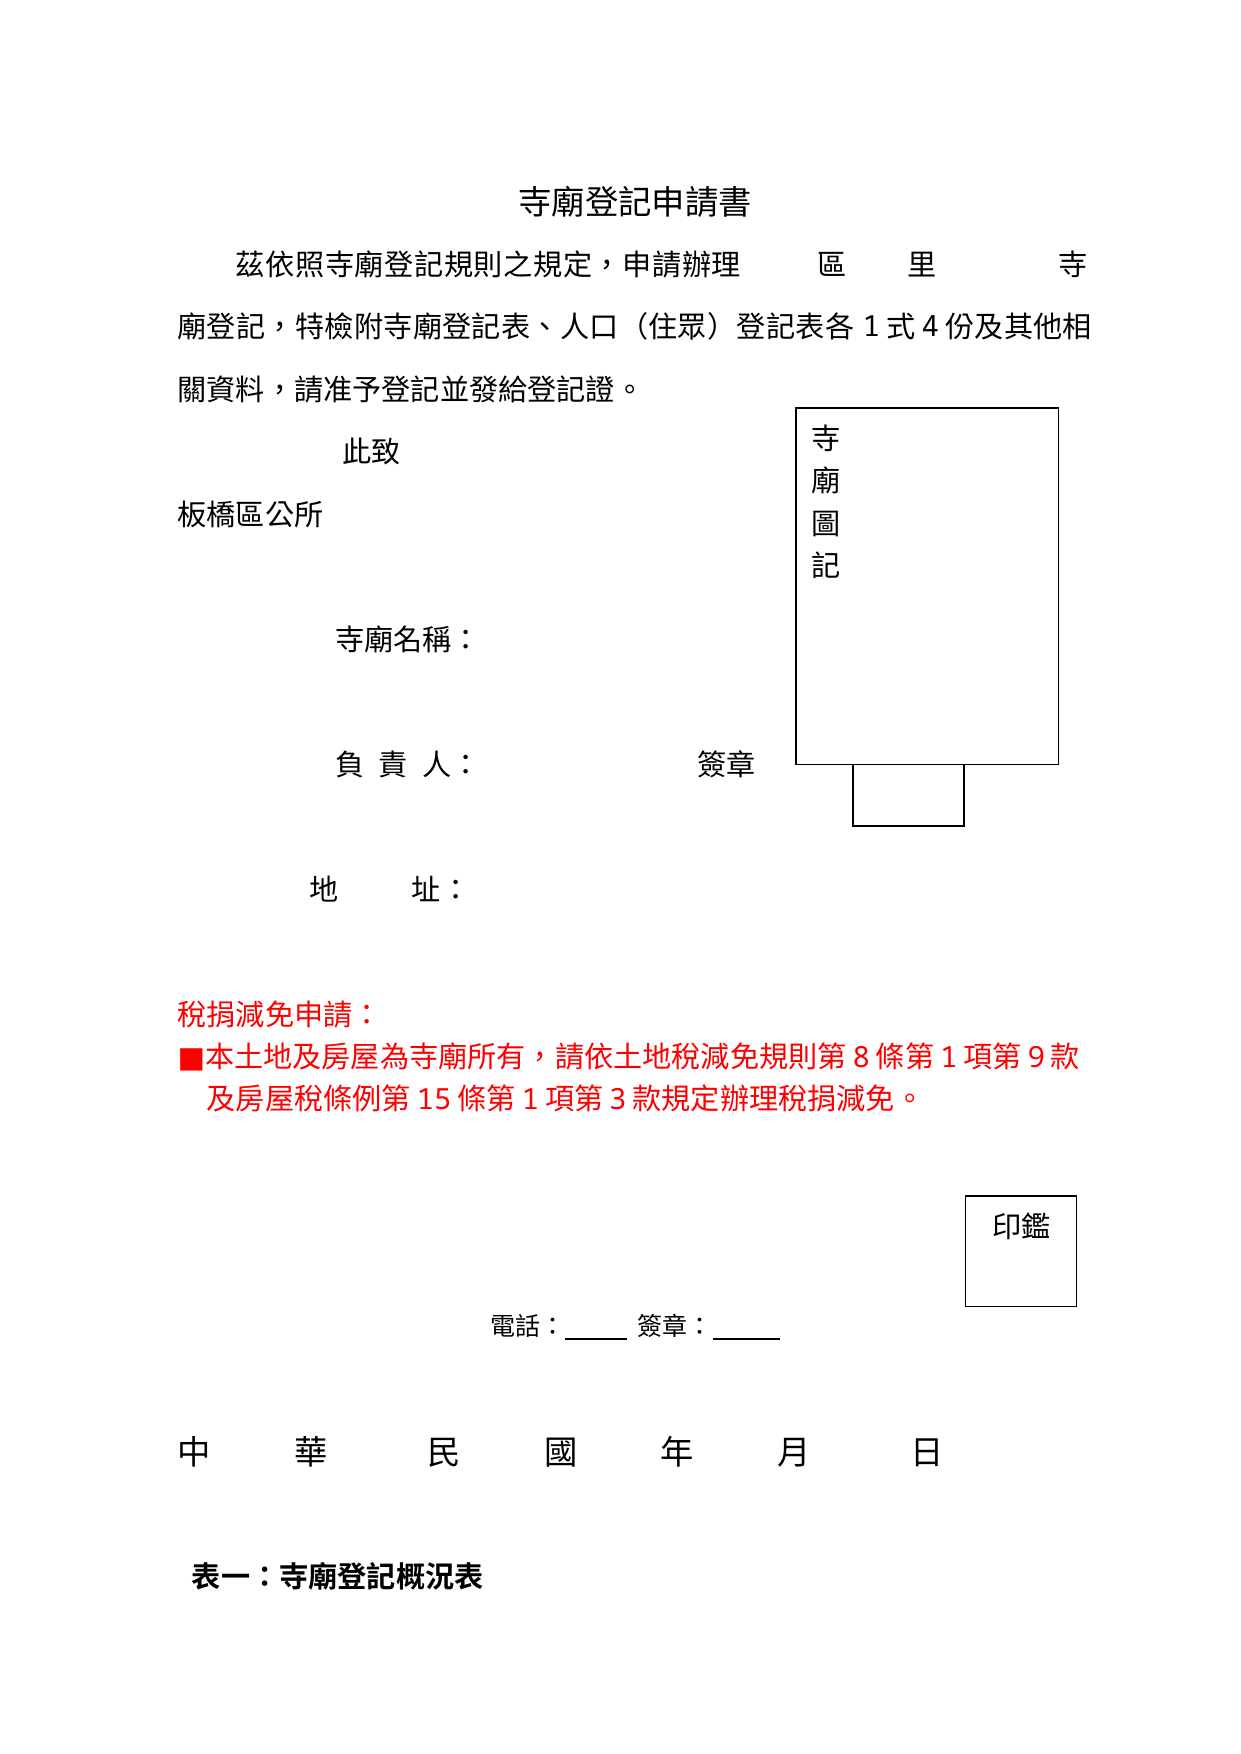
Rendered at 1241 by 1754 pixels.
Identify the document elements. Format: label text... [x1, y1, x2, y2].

text [1059, 471, 1092, 533]
text 稅捐減免申請： [177, 971, 1092, 1033]
text 負 責 人： 簽章 [177, 721, 852, 783]
text 中 華 民 國 年 月 日 [177, 1408, 1092, 1471]
text 茲依照寺廟登記規則之規定，申請辦理 區 里 寺廟登記，特檢附寺廟登記表、人口（住眾）登記表各1式4份及其他相關資料，請准予登記並發給登記證。 [177, 221, 1092, 408]
text 電話： 簽章： [177, 1283, 1092, 1346]
text 此致 [177, 408, 795, 471]
text ■本土地及房屋為寺廟所有，請依土地稅減免規則第8條第1項第9款及房屋稅條例第15條第1項第3款規定辦理稅捐減免。 [177, 1033, 1092, 1118]
text 地 址： [309, 846, 1092, 908]
text 印鑑 [981, 1204, 1061, 1246]
text 表一：寺廟登記概況表 [192, 1533, 1092, 1596]
text [965, 721, 1092, 783]
text [1059, 408, 1092, 471]
text 板橋區公所 [177, 471, 795, 533]
text 寺廟登記申請書 [177, 158, 1092, 221]
text [1059, 596, 1092, 658]
text 寺廟名稱： [177, 596, 795, 658]
